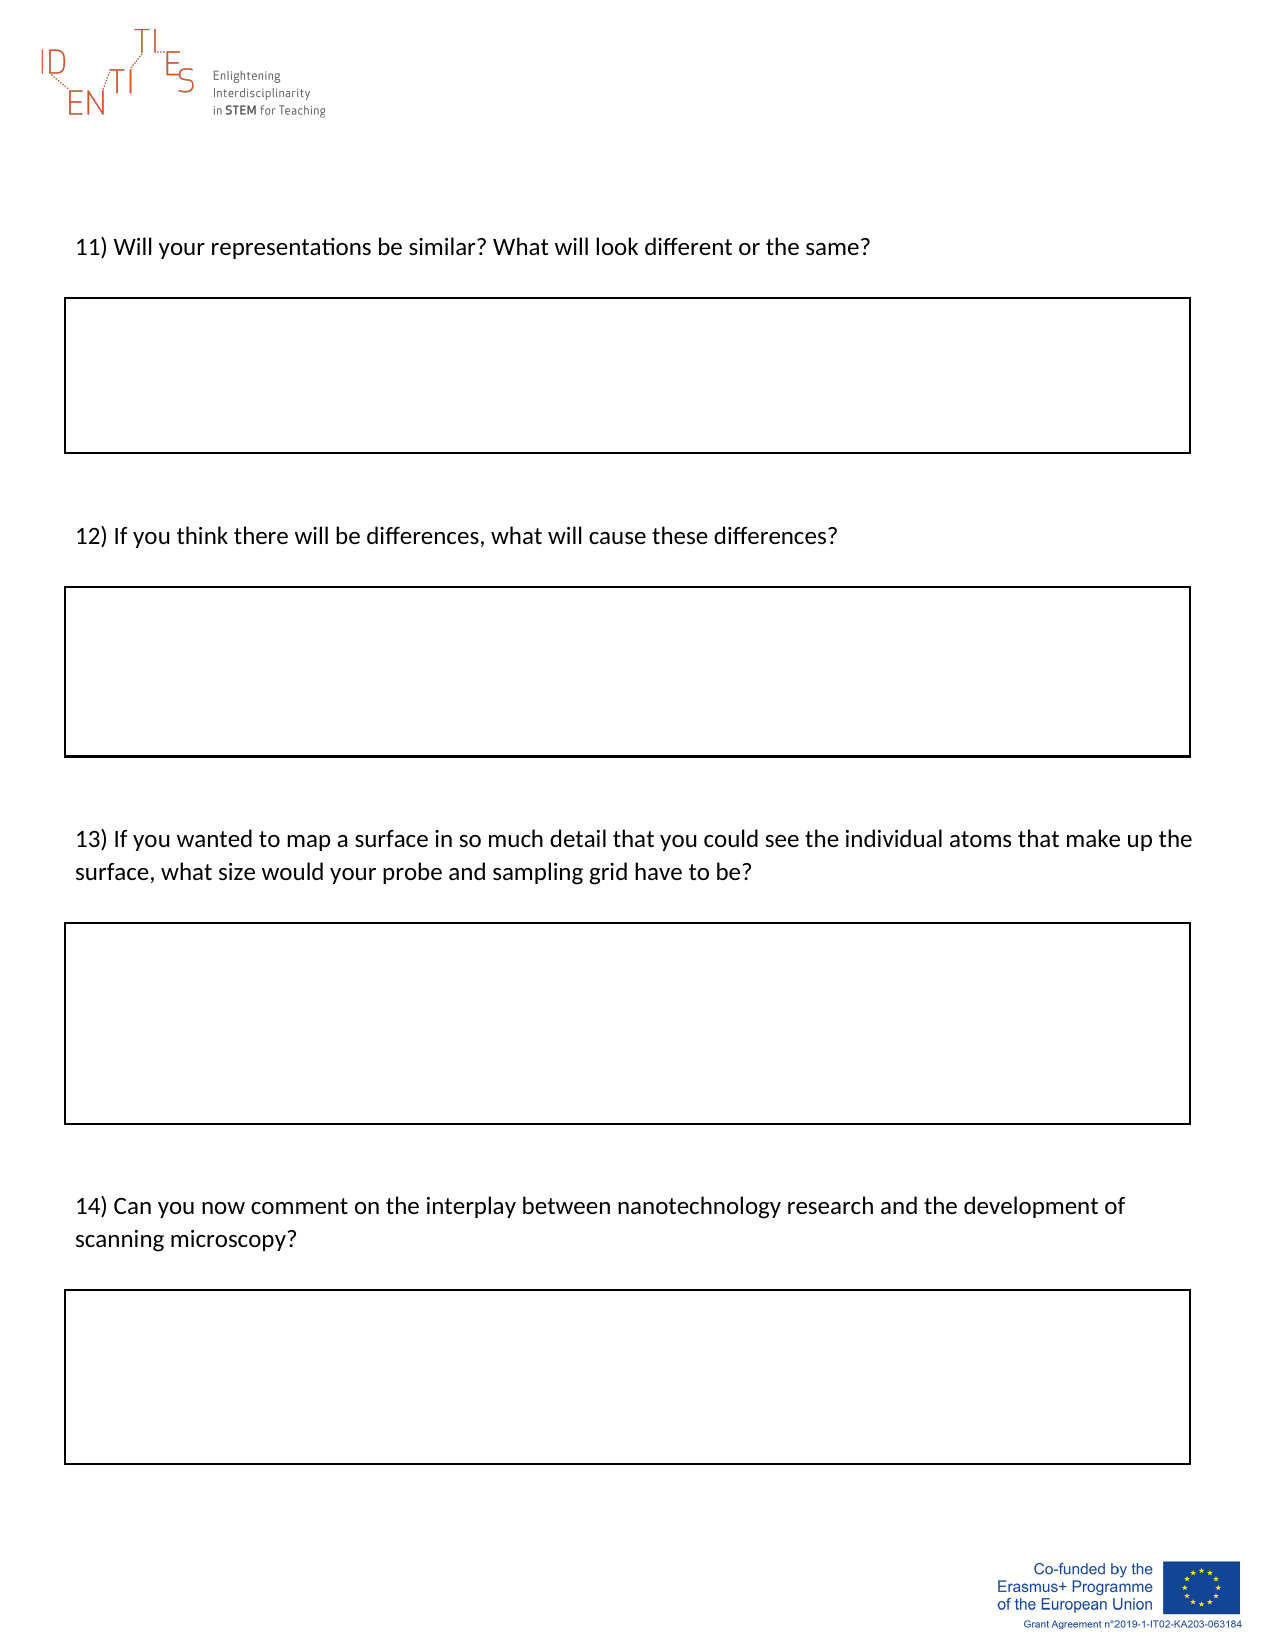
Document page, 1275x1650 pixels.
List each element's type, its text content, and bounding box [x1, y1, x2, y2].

text 12) If you think there will be differences, what will cause these differences? [75, 520, 1200, 551]
table_header [66, 1291, 1189, 1463]
table_header [66, 299, 1189, 452]
picture [41, 26, 325, 120]
text 11) Will your representations be similar? What will look different or the same? [75, 231, 1200, 262]
text 13) If you wanted to map a surface in so much detail that you could see the individual atoms that make up the surface, what size would your probe and sampling grid have to be? [75, 823, 1200, 887]
table_header [66, 588, 1189, 755]
picture [992, 1558, 1243, 1633]
table_header [66, 924, 1189, 1122]
text 14) Can you now comment on the interplay between nanotechnology research and the development of scanning microscopy? [75, 1190, 1200, 1254]
